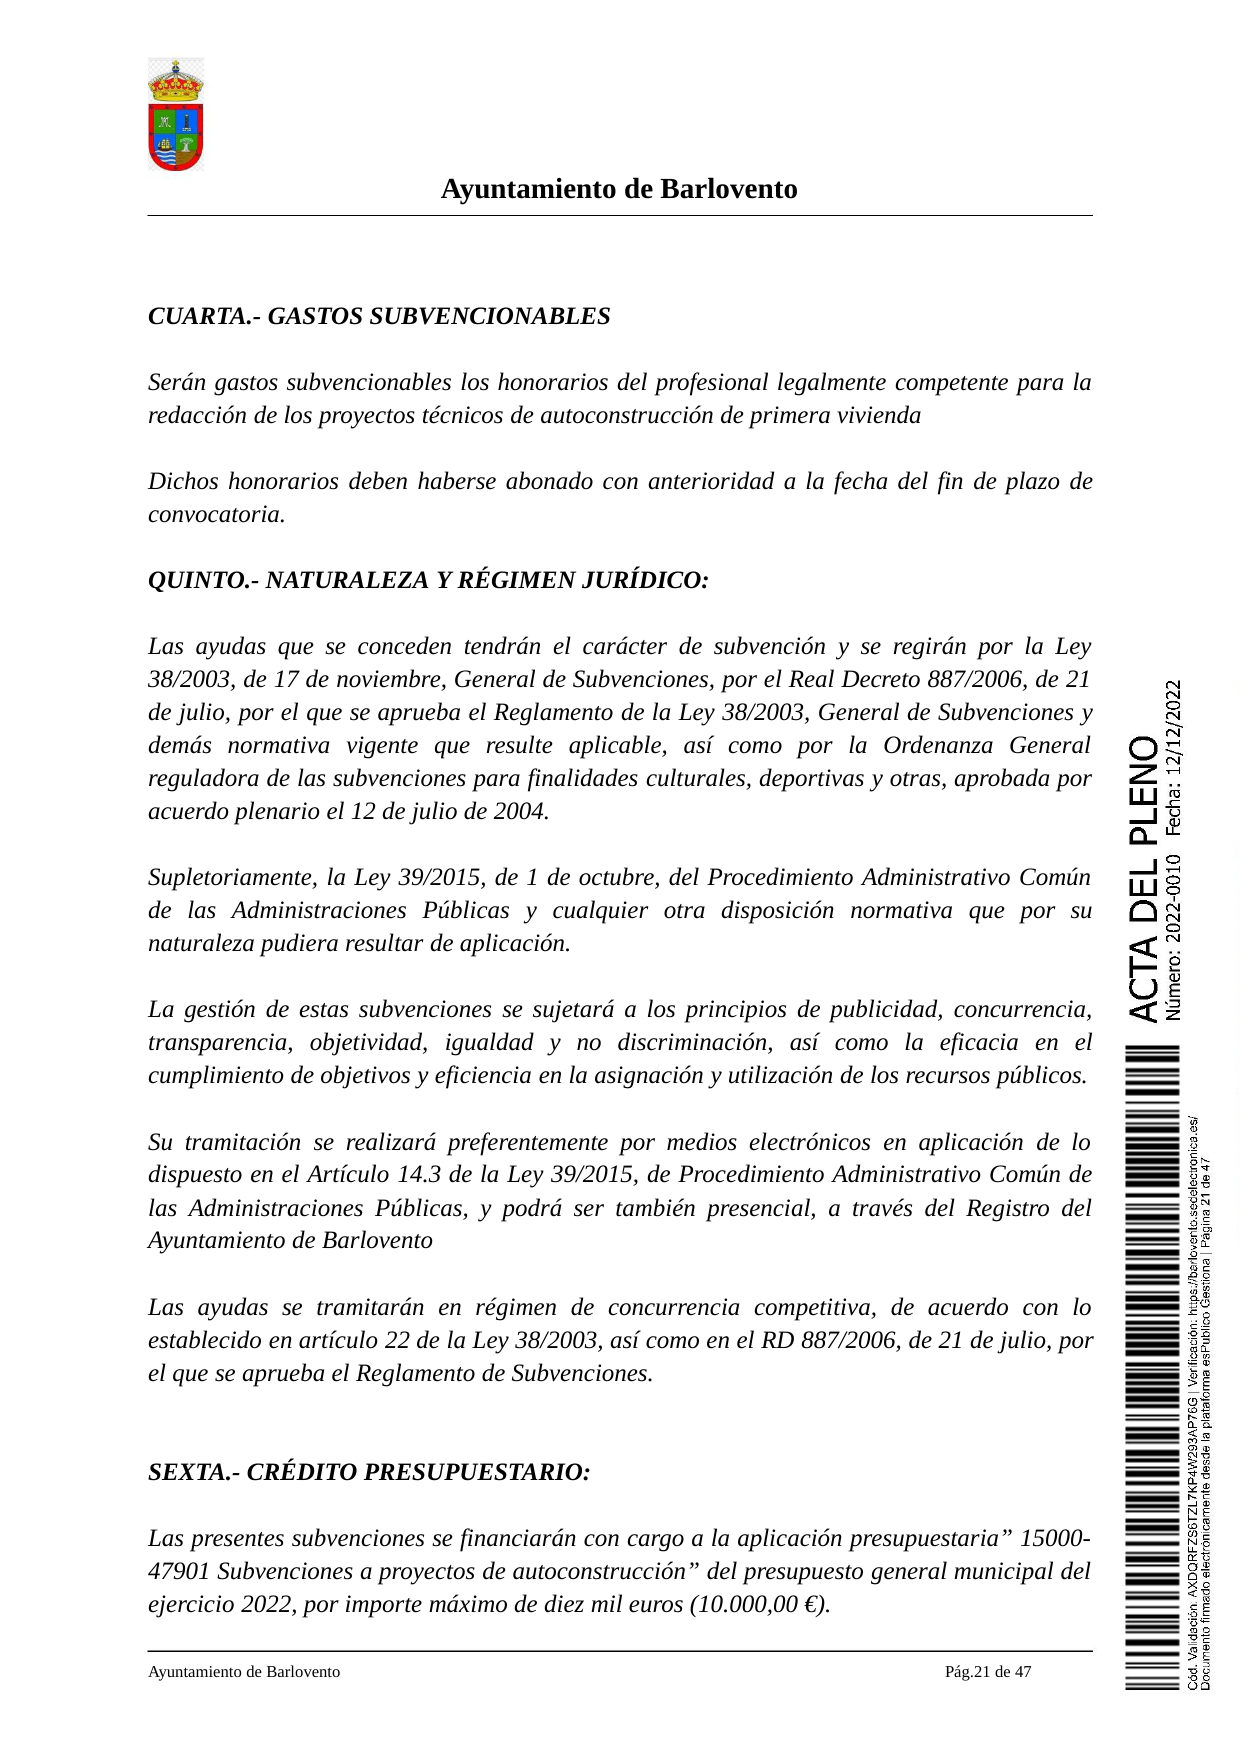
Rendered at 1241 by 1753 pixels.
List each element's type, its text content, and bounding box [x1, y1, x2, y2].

text Las ayudas se tramitarán en régimen de concurrencia competitiva, de acuerdo con lo [148, 1293, 1117, 1321]
text 8/2003, de 17 de noviembre, General de Subvenciones, por el Real Decreto 887/2006, de 21 [160, 666, 1117, 693]
text redacción de los proyectos técnicos de autoconstrucción de primera vivienda [148, 401, 1117, 429]
text de las Administraciones Públicas y cualquier otra disposición normativa que por su [148, 897, 1116, 924]
text cumplimiento de objetivos y eficiencia en la asignación y utilización de los recursos públicos. [148, 1062, 1117, 1089]
text reguladora de las subvenciones para finalidades culturales, deportivas y otras, aprobada por [148, 764, 1117, 792]
text Las ayudas que se conceden tendrán el carácter de subvención y se regirán por la Ley [148, 632, 1116, 660]
text Ayuntamiento de Barlovento [148, 1227, 1117, 1254]
text Su tramitación se realizará preferentemente por medios electrónicos en aplicación de lo [148, 1128, 1117, 1156]
text establecido en artículo 22 de la Ley 38/2003, así como en el RD 887/2006, de 21 de julio, por [148, 1326, 1117, 1354]
text demás normativa vigente que resulte aplicable, así como por la Ordenanza General [148, 732, 1117, 759]
text Dichos honorarios deben haberse abonado con anterioridad a la fecha del fin de plazo de [148, 467, 1117, 495]
text acuerdo plenario el 12 de julio de 2004. [148, 798, 1117, 825]
text 3 [148, 666, 160, 693]
text 7901 Subvenciones a proyectos de autoconstrucción” del presupuesto general municipal del [160, 1557, 1116, 1585]
text el que se aprueba el Reglamento de Subvenciones. [148, 1359, 1117, 1387]
text convocatoria. [148, 500, 1117, 528]
text QUINTO.- NATURALEZA Y RÉGIMEN JURÍDICO: [148, 566, 736, 594]
text Ayuntamiento de Barlovento [441, 173, 825, 205]
text Ayuntamiento de Barlovento [148, 1662, 366, 1681]
text ejercicio 2022, por importe máximo de diez mil euros (10.000,00 €). [148, 1590, 857, 1618]
text las Administraciones Públicas, y podrá ser también presencial, a través del Registro del [148, 1194, 1117, 1222]
text 4 [148, 1575, 160, 1585]
picture [0, 0, 1241, 1753]
text Las presentes subvenciones se financiarán con cargo a la aplicación presupuestaria” 15000- [148, 1524, 1117, 1552]
text SEXTA.- CRÉDITO PRESUPUESTARIO: [148, 1458, 619, 1486]
text de julio, por el que se aprueba el Reglamento de la Ley 38/2003, General de Subvenciones y [148, 698, 1117, 726]
text dispuesto en el Artículo 14.3 de la Ley 39/2015, de Procedimiento Administrativo Común de [148, 1161, 1117, 1188]
text naturaleza pudiera resultar de aplicación. [148, 930, 1116, 957]
text transparencia, objetividad, igualdad y no discriminación, así como la eficacia en el [148, 1029, 1117, 1056]
text Serán gastos subvencionables los honorarios del profesional legalmente competente para la [148, 368, 1117, 396]
text 4 [148, 1557, 160, 1574]
text CUARTA.- GASTOS SUBVENCIONABLES [148, 302, 637, 330]
text Supletoriamente, la Ley 39/2015, de 1 de octubre, del Procedimiento Administrativo Común [148, 864, 1116, 891]
text Pág.21 de 47 [945, 1662, 1056, 1681]
text La gestión de estas subvenciones se sujetará a los principios de publicidad, concurrencia, [148, 996, 1117, 1023]
